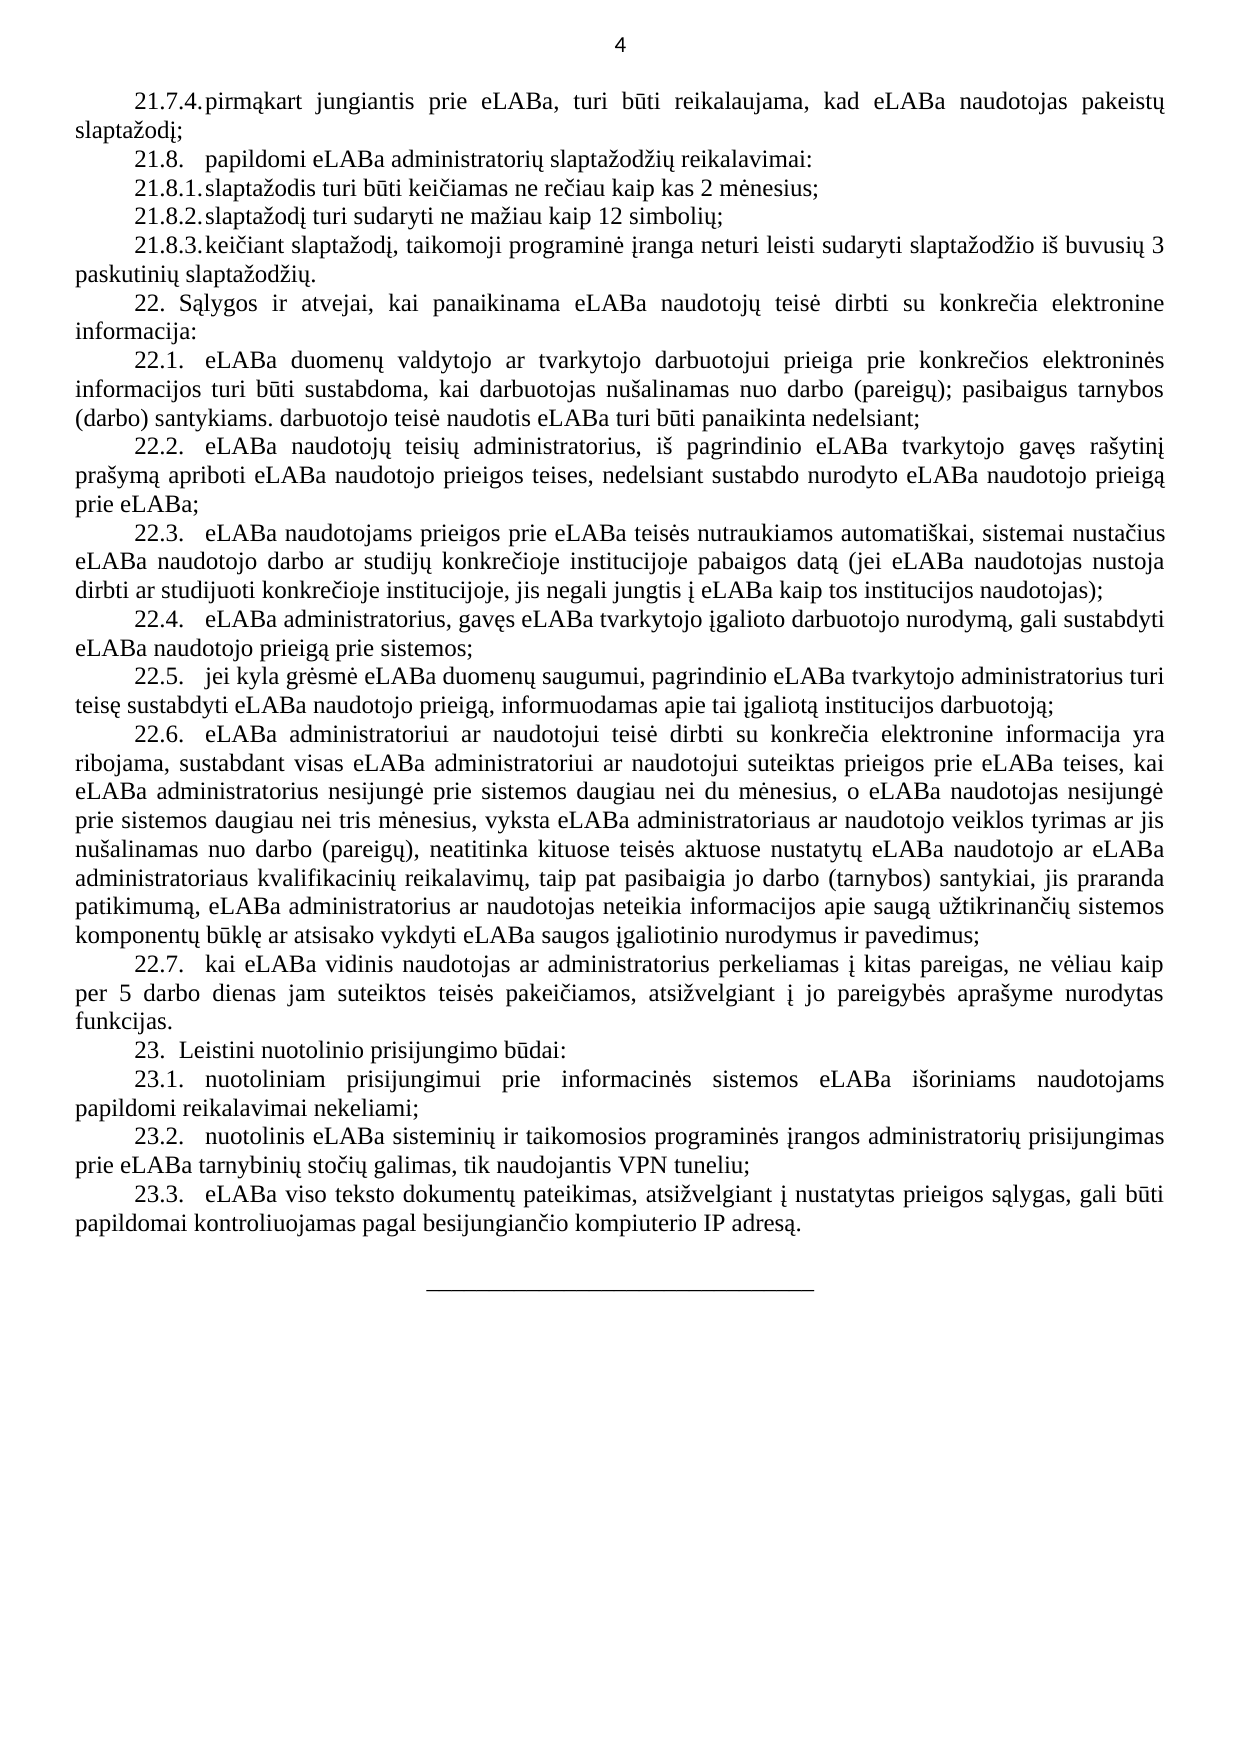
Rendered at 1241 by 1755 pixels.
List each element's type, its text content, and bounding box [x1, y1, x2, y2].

text 22.2. eLABa naudotojų teisių administratorius, iš pagrindinio eLABa tvarkytojo gavęs rašytinį prašymą apriboti eLABa naudotojo prieigos teises, nedelsiant sustabdo nurodyto eLABa naudotojo prieigą prie eLABa; [75, 431, 1165, 518]
text 21.8.1. slaptažodis turi būti keičiamas ne rečiau kaip kas 2 mėnesius; [75, 173, 1165, 201]
text 22.5. jei kyla grėsmė eLABa duomenų saugumui, pagrindinio eLABa tvarkytojo administratorius turi teisę sustabdyti eLABa naudotojo prieigą, informuodamas apie tai įgaliotą institucijos darbuotoją; [75, 661, 1165, 719]
text 22.4. eLABa administratorius, gavęs eLABa tvarkytojo įgalioto darbuotojo nurodymą, gali sustabdyti eLABa naudotojo prieigą prie sistemos; [75, 604, 1165, 661]
text 22.3. eLABa naudotojams prieigos prie eLABa teisės nutraukiamos automatiškai, sistemai nustačius eLABa naudotojo darbo ar studijų konkrečioje institucijoje pabaigos datą (jei eLABa naudotojas nustoja dirbti ar studijuoti konkrečioje institucijoje, jis negali jungtis į eLABa kaip tos institucijos naudotojas); [75, 518, 1165, 604]
text 21.8. papildomi eLABa administratorių slaptažodžių reikalavimai: [75, 144, 1165, 173]
text 23.3. eLABa viso teksto dokumentų pateikimas, atsižvelgiant į nustatytas prieigos sąlygas, gali būti papildomai kontroliuojamas pagal besijungiančio kompiuterio IP adresą. [75, 1179, 1165, 1236]
text 23.1. nuotoliniam prisijungimui prie informacinės sistemos eLABa išoriniams naudotojams papildomi reikalavimai nekeliami; [75, 1064, 1165, 1121]
text 21.7.4. pirmąkart jungiantis prie eLABa, turi būti reikalaujama, kad eLABa naudotojas pakeistų slaptažodį; [75, 86, 1165, 144]
text 21.8.2. slaptažodį turi sudaryti ne mažiau kaip 12 simbolių; [75, 201, 1165, 230]
text 23. Leistini nuotolinio prisijungimo būdai: [75, 1035, 1165, 1064]
text 22.6. eLABa administratoriui ar naudotojui teisė dirbti su konkrečia elektronine informacija yra ribojama, sustabdant visas eLABa administratoriui ar naudotojui suteiktas prieigos prie eLABa teises, kai eLABa administratorius nesijungė prie sistemos daugiau nei du mėnesius, o eLABa naudotojas nesijungė prie sistemos daugiau nei tris mėnesius, vyksta eLABa administratoriaus ar naudotojo veiklos tyrimas ar jis nušalinamas nuo darbo (pareigų), neatitinka kituose teisės aktuose nustatytų eLABa naudotojo ar eLABa administratoriaus kvalifikacinių reikalavimų, taip pat pasibaigia jo darbo (tarnybos) santykiai, jis praranda patikimumą, eLABa administratorius ar naudotojas neteikia informacijos apie saugą užtikrinančių sistemos komponentų būklę ar atsisako vykdyti eLABa saugos įgaliotinio nurodymus ir pavedimus; [75, 719, 1165, 949]
text _______________________________ [75, 1265, 1165, 1294]
text 22. Sąlygos ir atvejai, kai panaikinama eLABa naudotojų teisė dirbti su konkrečia elektronine informacija: [75, 288, 1165, 345]
text 23.2. nuotolinis eLABa sisteminių ir taikomosios programinės įrangos administratorių prisijungimas prie eLABa tarnybinių stočių galimas, tik naudojantis VPN tuneliu; [75, 1121, 1165, 1179]
text 22.7. kai eLABa vidinis naudotojas ar administratorius perkeliamas į kitas pareigas, ne vėliau kaip per 5 darbo dienas jam suteiktos teisės pakeičiamos, atsižvelgiant į jo pareigybės aprašyme nurodytas funkcijas. [75, 949, 1165, 1035]
text 22.1. eLABa duomenų valdytojo ar tvarkytojo darbuotojui prieiga prie konkrečios elektroninės informacijos turi būti sustabdoma, kai darbuotojas nušalinamas nuo darbo (pareigų); pasibaigus tarnybos (darbo) santykiams. darbuotojo teisė naudotis eLABa turi būti panaikinta nedelsiant; [75, 345, 1165, 431]
text 21.8.3. keičiant slaptažodį, taikomoji programinė įranga neturi leisti sudaryti slaptažodžio iš buvusių 3 paskutinių slaptažodžių. [75, 230, 1165, 288]
